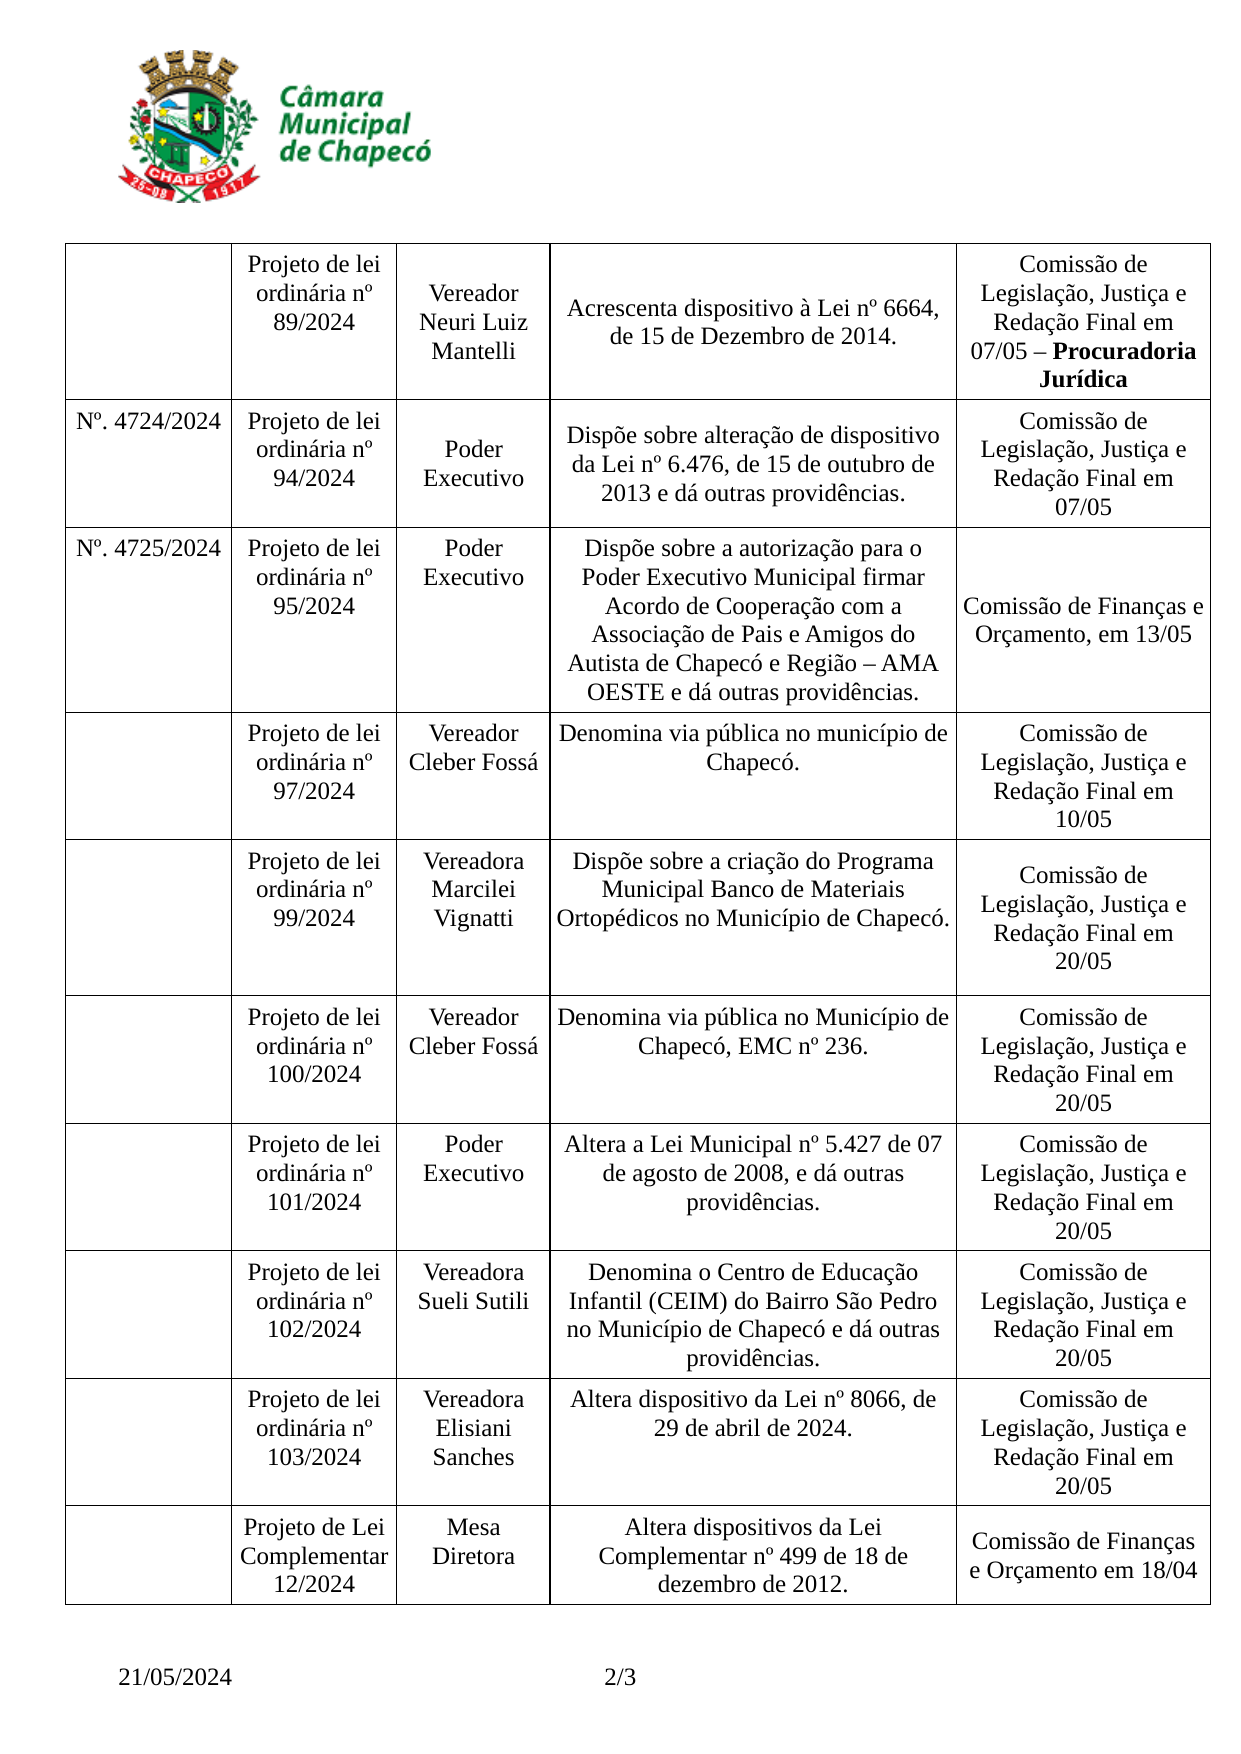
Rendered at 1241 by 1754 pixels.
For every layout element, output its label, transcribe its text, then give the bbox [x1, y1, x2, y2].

table_cell Comissão de Finanças e Orçamento em 18/04 [957, 1506, 1210, 1604]
table_cell Altera a Lei Municipal nº 5.427 de 07 de agosto de 2008, e dá outras providências. [551, 1124, 956, 1250]
table_cell Comissão de Legislação, Justiça e Redação Final em 20/05 [957, 996, 1210, 1123]
table_cell Poder Executivo [397, 400, 549, 527]
table_cell Projeto de lei ordinária nº 95/2024 [232, 528, 396, 712]
table_cell [66, 1124, 231, 1250]
table_cell Denomina via pública no Município de Chapecó, EMC nº 236. [551, 996, 956, 1123]
table_cell Comissão de Legislação, Justiça e Redação Final em 07/05 [957, 400, 1210, 527]
table_cell Vereadora Marcilei Vignatti [397, 840, 549, 995]
table_cell Comissão de Finanças e Orçamento, em 13/05 [957, 528, 1210, 712]
table_cell Vereador Neuri Luiz Mantelli [397, 244, 549, 399]
table_cell [66, 713, 231, 839]
table_cell Projeto de lei ordinária nº 101/2024 [232, 1124, 396, 1250]
table_cell Projeto de lei ordinária nº 100/2024 [232, 996, 396, 1123]
table_cell Comissão de Legislação, Justiça e Redação Final em 20/05 [957, 840, 1210, 995]
table_cell [66, 1506, 231, 1604]
table_cell Poder Executivo [397, 1124, 549, 1250]
table_cell Comissão de Legislação, Justiça e Redação Final em 07/05 – Procuradoria Jurídica [957, 244, 1210, 399]
table_cell [66, 1379, 231, 1505]
table_cell Vereador Cleber Fossá [397, 996, 549, 1123]
table_cell Vereadora Sueli Sutili [397, 1251, 549, 1378]
table_cell Nº. 4725/2024 [66, 528, 231, 712]
table_cell [66, 996, 231, 1123]
table_cell Projeto de Lei Complementar 12/2024 [232, 1506, 396, 1604]
table_cell Vereador Cleber Fossá [397, 713, 549, 839]
table_cell Projeto de lei ordinária nº 97/2024 [232, 713, 396, 839]
table_cell [66, 1251, 231, 1378]
table_cell Altera dispositivo da Lei nº 8066, de 29 de abril de 2024. [551, 1379, 956, 1505]
table_cell Acrescenta dispositivo à Lei nº 6664, de 15 de Dezembro de 2014. [551, 244, 956, 399]
table_cell Nº. 4724/2024 [66, 400, 231, 527]
table_cell Comissão de Legislação, Justiça e Redação Final em 20/05 [957, 1251, 1210, 1378]
table_cell Projeto de lei ordinária nº 103/2024 [232, 1379, 396, 1505]
table_cell Dispõe sobre alteração de dispositivo da Lei nº 6.476, de 15 de outubro de 2013 e dá outras providências. [551, 400, 956, 527]
picture [118, 50, 431, 203]
table_cell Dispõe sobre a criação do Programa Municipal Banco de Materiais Ortopédicos no Município de Chapecó. [551, 840, 956, 995]
table_cell Comissão de Legislação, Justiça e Redação Final em 20/05 [957, 1124, 1210, 1250]
table_cell Projeto de lei ordinária nº 89/2024 [232, 244, 396, 399]
table_cell Comissão de Legislação, Justiça e Redação Final em 10/05 [957, 713, 1210, 839]
table_cell Projeto de lei ordinária nº 94/2024 [232, 400, 396, 527]
table_cell Comissão de Legislação, Justiça e Redação Final em 20/05 [957, 1379, 1210, 1505]
table_cell Projeto de lei ordinária nº 102/2024 [232, 1251, 396, 1378]
table_cell Poder Executivo [397, 528, 549, 712]
table_cell Projeto de lei ordinária nº 99/2024 [232, 840, 396, 995]
table_cell Vereadora Elisiani Sanches [397, 1379, 549, 1505]
table_cell Mesa Diretora [397, 1506, 549, 1604]
table_cell Dispõe sobre a autorização para o Poder Executivo Municipal firmar Acordo de Cooperação com a Associação de Pais e Amigos do Autista de Chapecó e Região – AMA OESTE e dá outras providências. [551, 528, 956, 712]
table_cell Denomina o Centro de Educação Infantil (CEIM) do Bairro São Pedro no Município de Chapecó e dá outras providências. [551, 1251, 956, 1378]
table_cell [66, 840, 231, 995]
table_cell Denomina via pública no município de Chapecó. [551, 713, 956, 839]
table_cell Altera dispositivos da Lei Complementar nº 499 de 18 de dezembro de 2012. [551, 1506, 956, 1604]
table_cell [66, 244, 231, 399]
